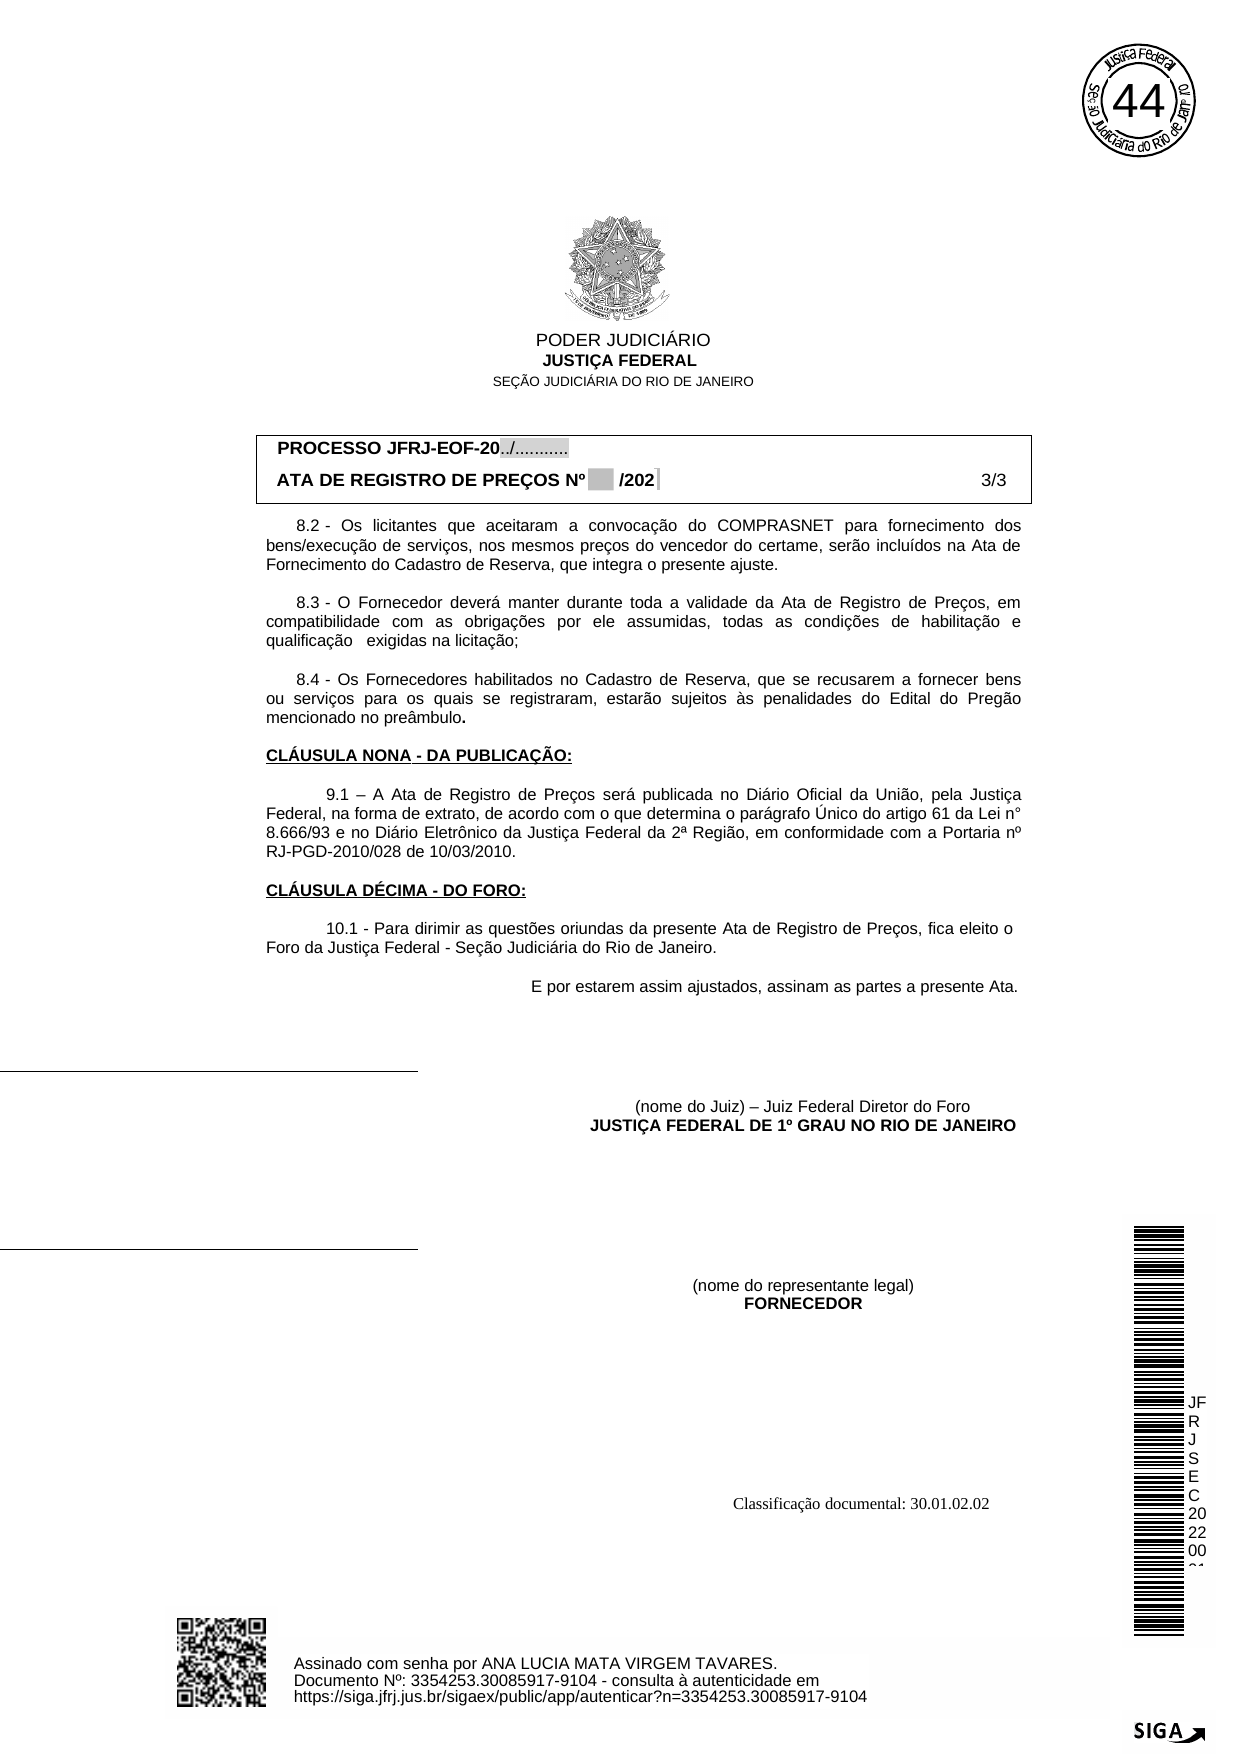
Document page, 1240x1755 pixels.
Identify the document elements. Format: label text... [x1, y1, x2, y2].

text 9.1 – A Ata de Registro de Preços será publicada no Diário Oficial da União, pela Justiça Federal, na forma de extrato, de acordo com o que determina o parágrafo Único do artigo 61 da Lei n° 8.666/93 e no Diário Eletrônico da Justiça Federal da 2ª Região, em conformidade com a Portaria nº RJ-PGD-2010/028 de 10/03/2010. [266, 785, 1022, 861]
text Classificação documental: 30.01.02.02 [733, 1494, 1122, 1513]
subtitle [1217, 1294, 1239, 1313]
text (nome do Juiz) – Juiz Federal Diretor do Foro [590, 1099, 1239, 1116]
subtitle JUSTIÇA FEDERAL DE 1º GRAU NO RIO DE JANEIRO [590, 1116, 1239, 1135]
list - O Fornecedor deverá manter durante toda a validade da Ata de Registro de Preços, em compatibilidade com as obrigações por ele assumidas, todas as condições de habilitação e qualificação exigidas na licitação; [237, 593, 1022, 650]
list ç [1087, 98, 1099, 106]
text E por estarem assim ajustados, assinam as partes a presente Ata. [531, 976, 1239, 996]
subtitle CLÁUSULA DÉCIMA - DO FORO: [266, 880, 1239, 899]
list e [1180, 95, 1193, 105]
subtitle CLÁUSULA NONA - DA PUBLICAÇÃO: [266, 746, 1239, 765]
list - Os Fornecedores habilitados no Cadastro de Reserva, que se recusarem a fornecer bens ou serviços para os quais se registraram, estarão sujeitos às penalidades do Edital do Pregão mencionado no preâmbulo. [237, 669, 1022, 727]
text JFRJSEC202200012A [1188, 1394, 1207, 1566]
text 10.1 - Para dirimir as questões oriundas da presente Ata de Registro de Preços, fica eleito o Foro da Justiça Federal - Seção Judiciária do Rio de Janeiro. [266, 919, 1017, 957]
list - Os licitantes que aceitaram a convocação do COMPRASNET para fornecimento dos bens/execução de serviços, nos mesmos preços do vencedor do certame, serão incluídos na Ata de Fornecimento do Cadastro de Reserva, que integra o presente ajuste. [237, 516, 1022, 574]
subtitle FORNECEDOR [367, 1294, 1122, 1313]
text (nome do representante legal) [367, 1277, 1122, 1294]
